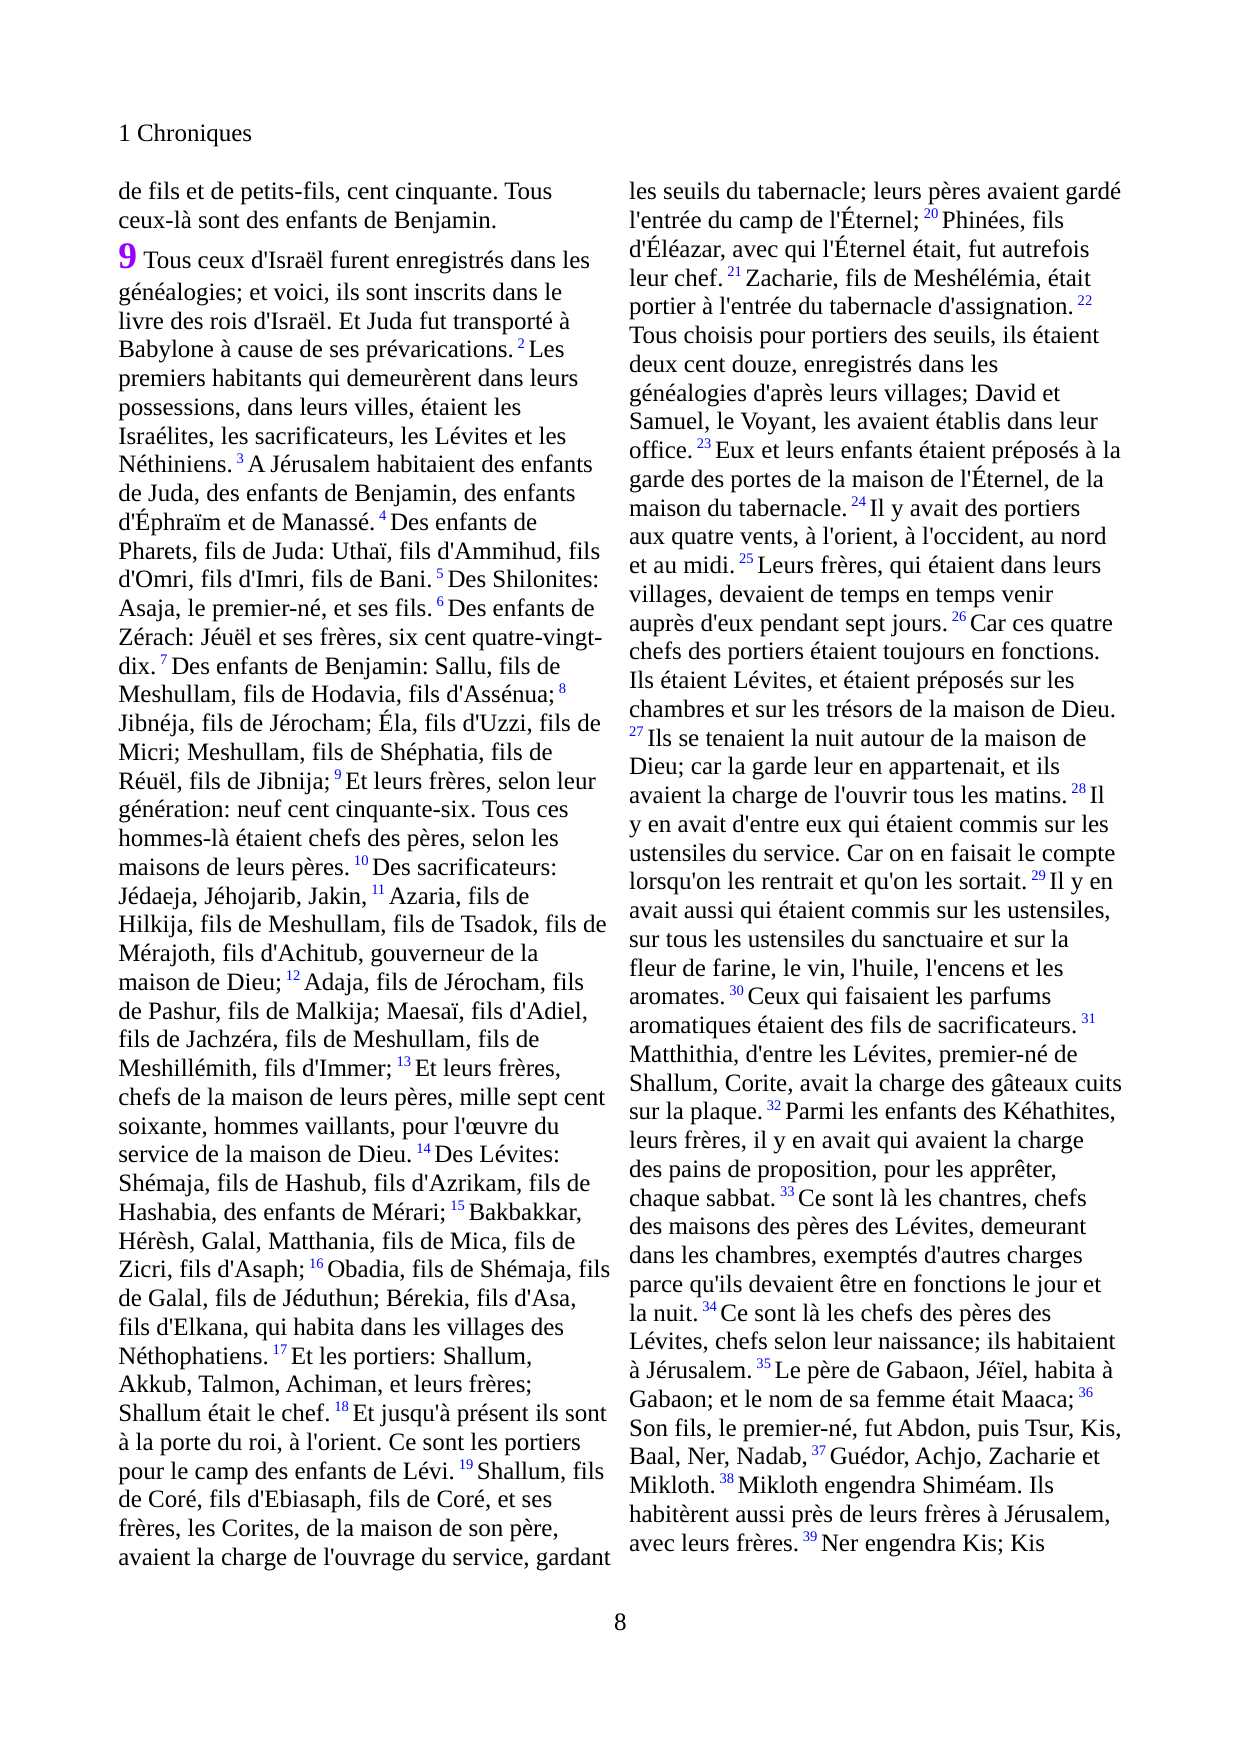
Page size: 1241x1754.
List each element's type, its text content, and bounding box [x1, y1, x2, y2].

text de fils et de petits-fils, cent cinquante. Tous ceux-là sont des enfants de Benjamin. [118, 176, 611, 234]
text 9 Tous ceux d'Israël furent enregistrés dans les généalogies; et voici, ils sont inscrits dans le livre des rois d'Israël. Et Juda fut transporté à Babylone à cause de ses prévarications. 2 Les premiers habitants qui demeurèrent dans leurs possessions, dans leurs villes, étaient les Israélites, les sacrificateurs, les Lévites et les Néthiniens. 3 A Jérusalem habitaient des enfants de Juda, des enfants de Benjamin, des enfants d'Éphraïm et de Manassé. 4 Des enfants de Pharets, fils de Juda: Uthaï, fils d'Ammihud, fils d'Omri, fils d'Imri, fils de Bani. 5 Des Shilonites: Asaja, le premier-né, et ses fils. 6 Des enfants de Zérach: Jéuël et ses frères, six cent quatre-vingt-dix. 7 Des enfants de Benjamin: Sallu, fils de Meshullam, fils de Hodavia, fils d'Assénua; 8 Jibnéja, fils de Jérocham; Éla, fils d'Uzzi, fils de Micri; Meshullam, fils de Shéphatia, fils de Réuël, fils de Jibnija; 9 Et leurs frères, selon leur génération: neuf cent cinquante-six. Tous ces hommes-là étaient chefs des pères, selon les maisons de leurs pères. 10 Des sacrificateurs: Jédaeja, Jéhojarib, Jakin, 11 Azaria, fils de Hilkija, fils de Meshullam, fils de Tsadok, fils de Mérajoth, fils d'Achitub, gouverneur de la maison de Dieu; 12 Adaja, fils de Jérocham, fils de Pashur, fils de Malkija; Maesaï, fils d'Adiel, fils de Jachzéra, fils de Meshullam, fils de Meshillémith, fils d'Immer; 13 Et leurs frères, chefs de la maison de leurs pères, mille sept cent soixante, hommes vaillants, pour l'œuvre du service de la maison de Dieu. 14 Des Lévites: Shémaja, fils de Hashub, fils d'Azrikam, fils de Hashabia, des enfants de Mérari; 15 Bakbakkar, Hérèsh, Galal, Matthania, fils de Mica, fils de Zicri, fils d'Asaph; 16 Obadia, fils de Shémaja, fils de Galal, fils de Jéduthun; Bérekia, fils d'Asa, fils d'Elkana, qui habita dans les villages des Néthophatiens. 17 Et les portiers: Shallum, Akkub, Talmon, Achiman, et leurs frères; Shallum était le chef. 18 Et jusqu'à présent ils sont à la porte du roi, à l'orient. Ce sont les portiers pour le camp des enfants de Lévi. 19 Shallum, fils de Coré, fils d'Ebiasaph, fils de Coré, et ses frères, les Corites, de la maison de son père, avaient la charge de l'ouvrage du service, gardant [118, 234, 611, 1571]
text les seuils du tabernacle; leurs pères avaient gardé l'entrée du camp de l'Éternel; 20 Phinées, fils d'Éléazar, avec qui l'Éternel était, fut autrefois leur chef. 21 Zacharie, fils de Meshélémia, était portier à l'entrée du tabernacle d'assignation. 22 Tous choisis pour portiers des seuils, ils étaient deux cent douze, enregistrés dans les généalogies d'après leurs villages; David et Samuel, le Voyant, les avaient établis dans leur office. 23 Eux et leurs enfants étaient préposés à la garde des portes de la maison de l'Éternel, de la maison du tabernacle. 24 Il y avait des portiers aux quatre vents, à l'orient, à l'occident, au nord et au midi. 25 Leurs frères, qui étaient dans leurs villages, devaient de temps en temps venir auprès d'eux pendant sept jours. 26 Car ces quatre chefs des portiers étaient toujours en fonctions. Ils étaient Lévites, et étaient préposés sur les chambres et sur les trésors de la maison de Dieu. 27 Ils se tenaient la nuit autour de la maison de Dieu; car la garde leur en appartenait, et ils avaient la charge de l'ouvrir tous les matins. 28 Il y en avait d'entre eux qui étaient commis sur les ustensiles du service. Car on en faisait le compte lorsqu'on les rentrait et qu'on les sortait. 29 Il y en avait aussi qui étaient commis sur les ustensiles, sur tous les ustensiles du sanctuaire et sur la fleur de farine, le vin, l'huile, l'encens et les aromates. 30 Ceux qui faisaient les parfums aromatiques étaient des fils de sacrificateurs. 31 Matthithia, d'entre les Lévites, premier-né de Shallum, Corite, avait la charge des gâteaux cuits sur la plaque. 32 Parmi les enfants des Kéhathites, leurs frères, il y en avait qui avaient la charge des pains de proposition, pour les apprêter, chaque sabbat. 33 Ce sont là les chantres, chefs des maisons des pères des Lévites, demeurant dans les chambres, exemptés d'autres charges parce qu'ils devaient être en fonctions le jour et la nuit. 34 Ce sont là les chefs des pères des Lévites, chefs selon leur naissance; ils habitaient à Jérusalem. 35 Le père de Gabaon, Jéïel, habita à Gabaon; et le nom de sa femme était Maaca; 36 Son fils, le premier-né, fut Abdon, puis Tsur, Kis, Baal, Ner, Nadab, 37 Guédor, Achjo, Zacharie et Mikloth. 38 Mikloth engendra Shiméam. Ils habitèrent aussi près de leurs frères à Jérusalem, avec leurs frères. 39 Ner engendra Kis; Kis [629, 176, 1122, 1556]
